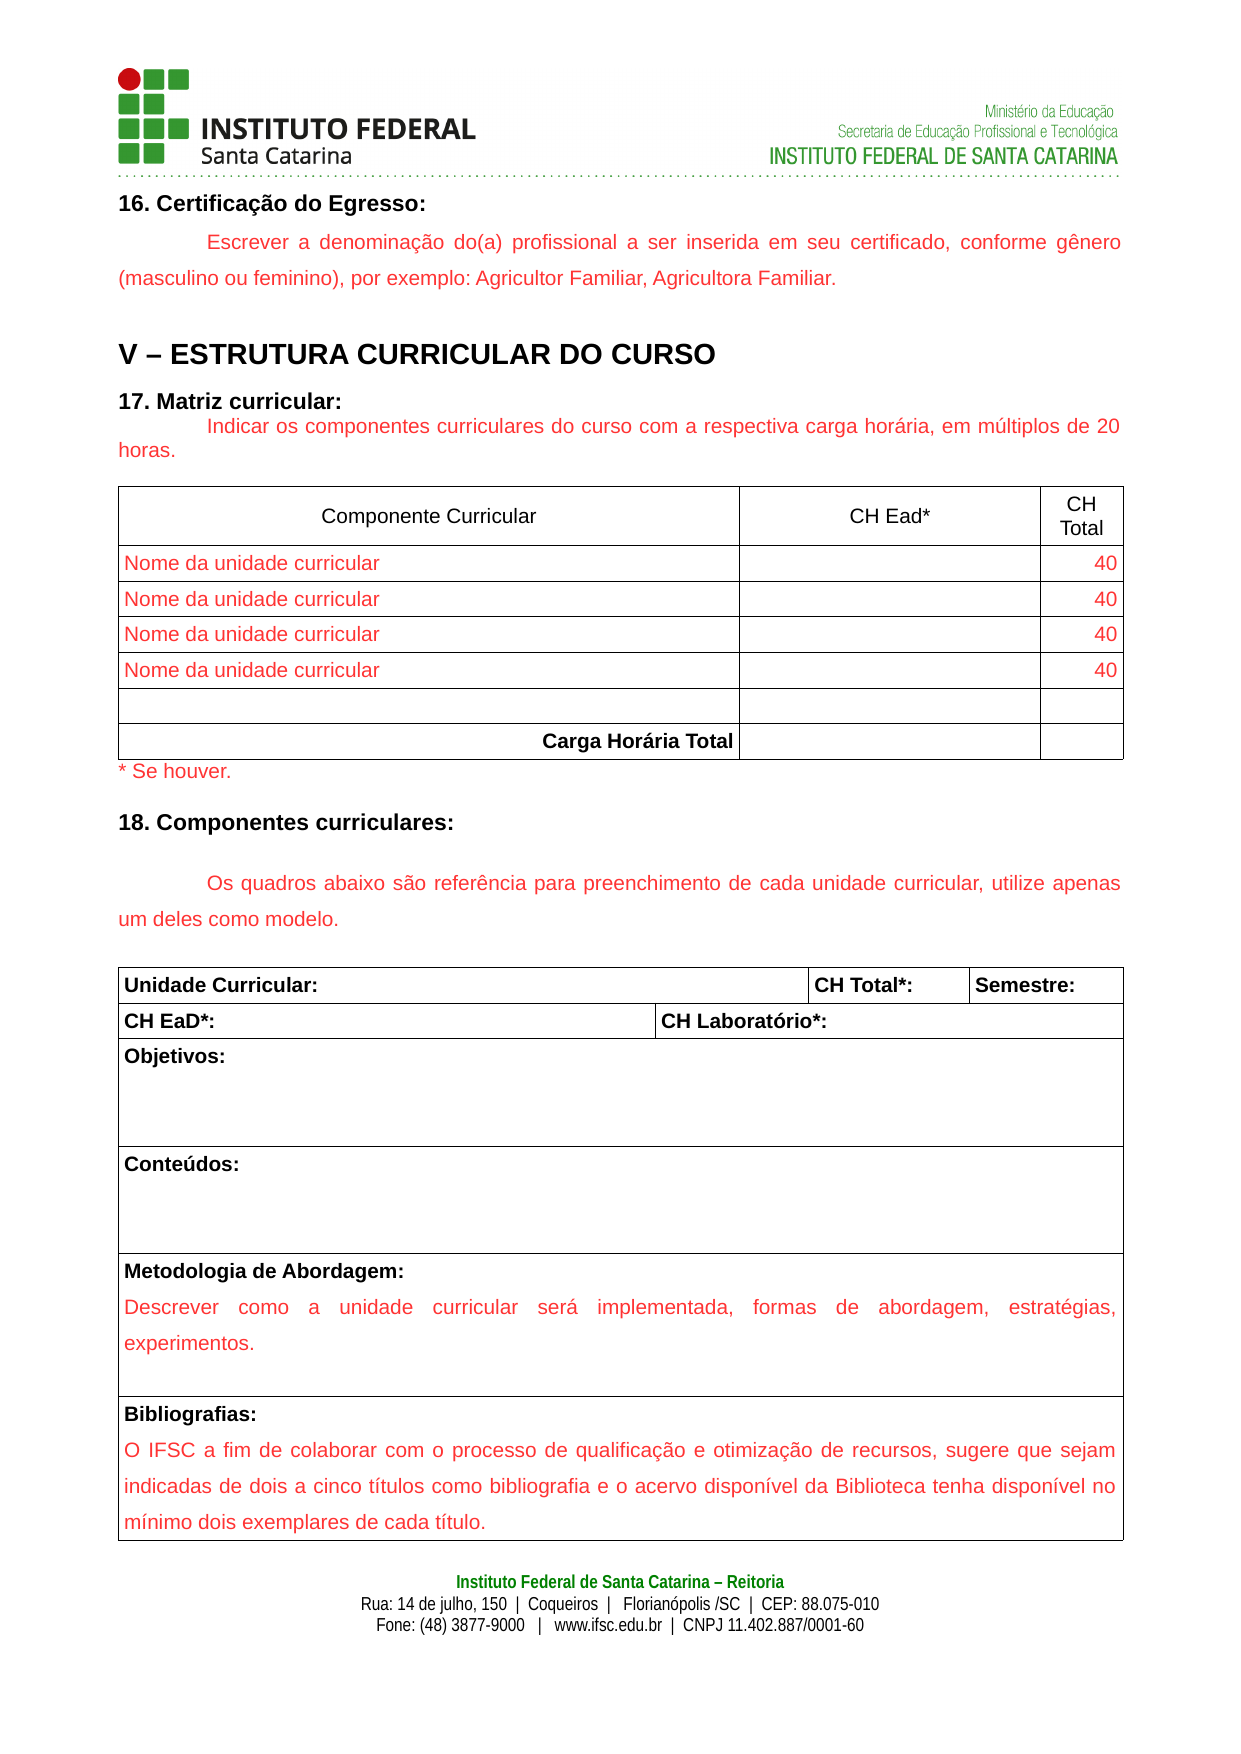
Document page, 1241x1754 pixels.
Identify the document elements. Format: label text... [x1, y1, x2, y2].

table_cell [1041, 724, 1123, 758]
table_cell CH Laboratório*: [656, 1004, 1123, 1038]
table_cell [740, 689, 1040, 723]
table_cell 40 [1041, 546, 1123, 581]
text 16. Certificação do Egresso: [118, 177, 1122, 216]
table_cell CH EaD*: [119, 1004, 655, 1038]
table_cell Nome da unidade curricular [119, 582, 739, 616]
table_cell [740, 653, 1040, 687]
table_cell 40 [1041, 617, 1123, 652]
table_header Componente Curricular [119, 487, 739, 545]
table_cell [1041, 689, 1123, 723]
table_cell Nome da unidade curricular [119, 653, 739, 687]
table_cell 40 [1041, 653, 1123, 687]
picture [118, 68, 1123, 177]
table_cell [740, 582, 1040, 616]
table_header Unidade Curricular: [119, 968, 808, 1003]
table_cell [119, 689, 739, 723]
table_cell Objetivos: [119, 1039, 1123, 1146]
subtitle V – ESTRUTURA CURRICULAR DO CURSO [118, 337, 1122, 371]
subtitle Indicar os componentes curriculares do curso com a respectiva carga horária, em múltiplos de 20 horas. [118, 414, 1122, 462]
table_header CH Total*: [809, 968, 969, 1003]
table_cell Carga Horária Total [119, 724, 739, 758]
text Escrever a denominação do(a) profissional a ser inserida em seu certificado, conforme gênero (masculino ou feminino), por exemplo: Agricultor Familiar, Agricultora Familiar. [118, 229, 1122, 289]
table_cell [740, 724, 1040, 758]
table_cell [740, 617, 1040, 652]
table_header CH Total [1041, 487, 1123, 545]
table_cell Conteúdos: [119, 1147, 1123, 1253]
table_cell Metodologia de Abordagem: Descrever como a unidade curricular será implementada, formas de abordagem, estratégias, experimentos. [119, 1254, 1123, 1396]
text Os quadros abaixo são referência para preenchimento de cada unidade curricular, utilize apenas um deles como modelo. [118, 871, 1122, 931]
subtitle 18. Componentes curriculares: [118, 809, 1122, 835]
table_cell Nome da unidade curricular [119, 617, 739, 652]
table_header CH Ead* [740, 487, 1040, 545]
table_cell [740, 546, 1040, 581]
table_cell Nome da unidade curricular [119, 546, 739, 581]
table_header Semestre: [970, 968, 1123, 1003]
table_cell 40 [1041, 582, 1123, 616]
table_cell Bibliografias: O IFSC a fim de colaborar com o processo de qualificação e otimização de recursos, sugere que sejam indicadas de dois a cinco títulos como bibliografia e o acervo disponível da Biblioteca tenha disponível no mínimo dois exemplares de cada título. [119, 1397, 1123, 1539]
subtitle 17. Matriz curricular: [118, 388, 1122, 414]
text * Se houver. [118, 760, 1122, 783]
